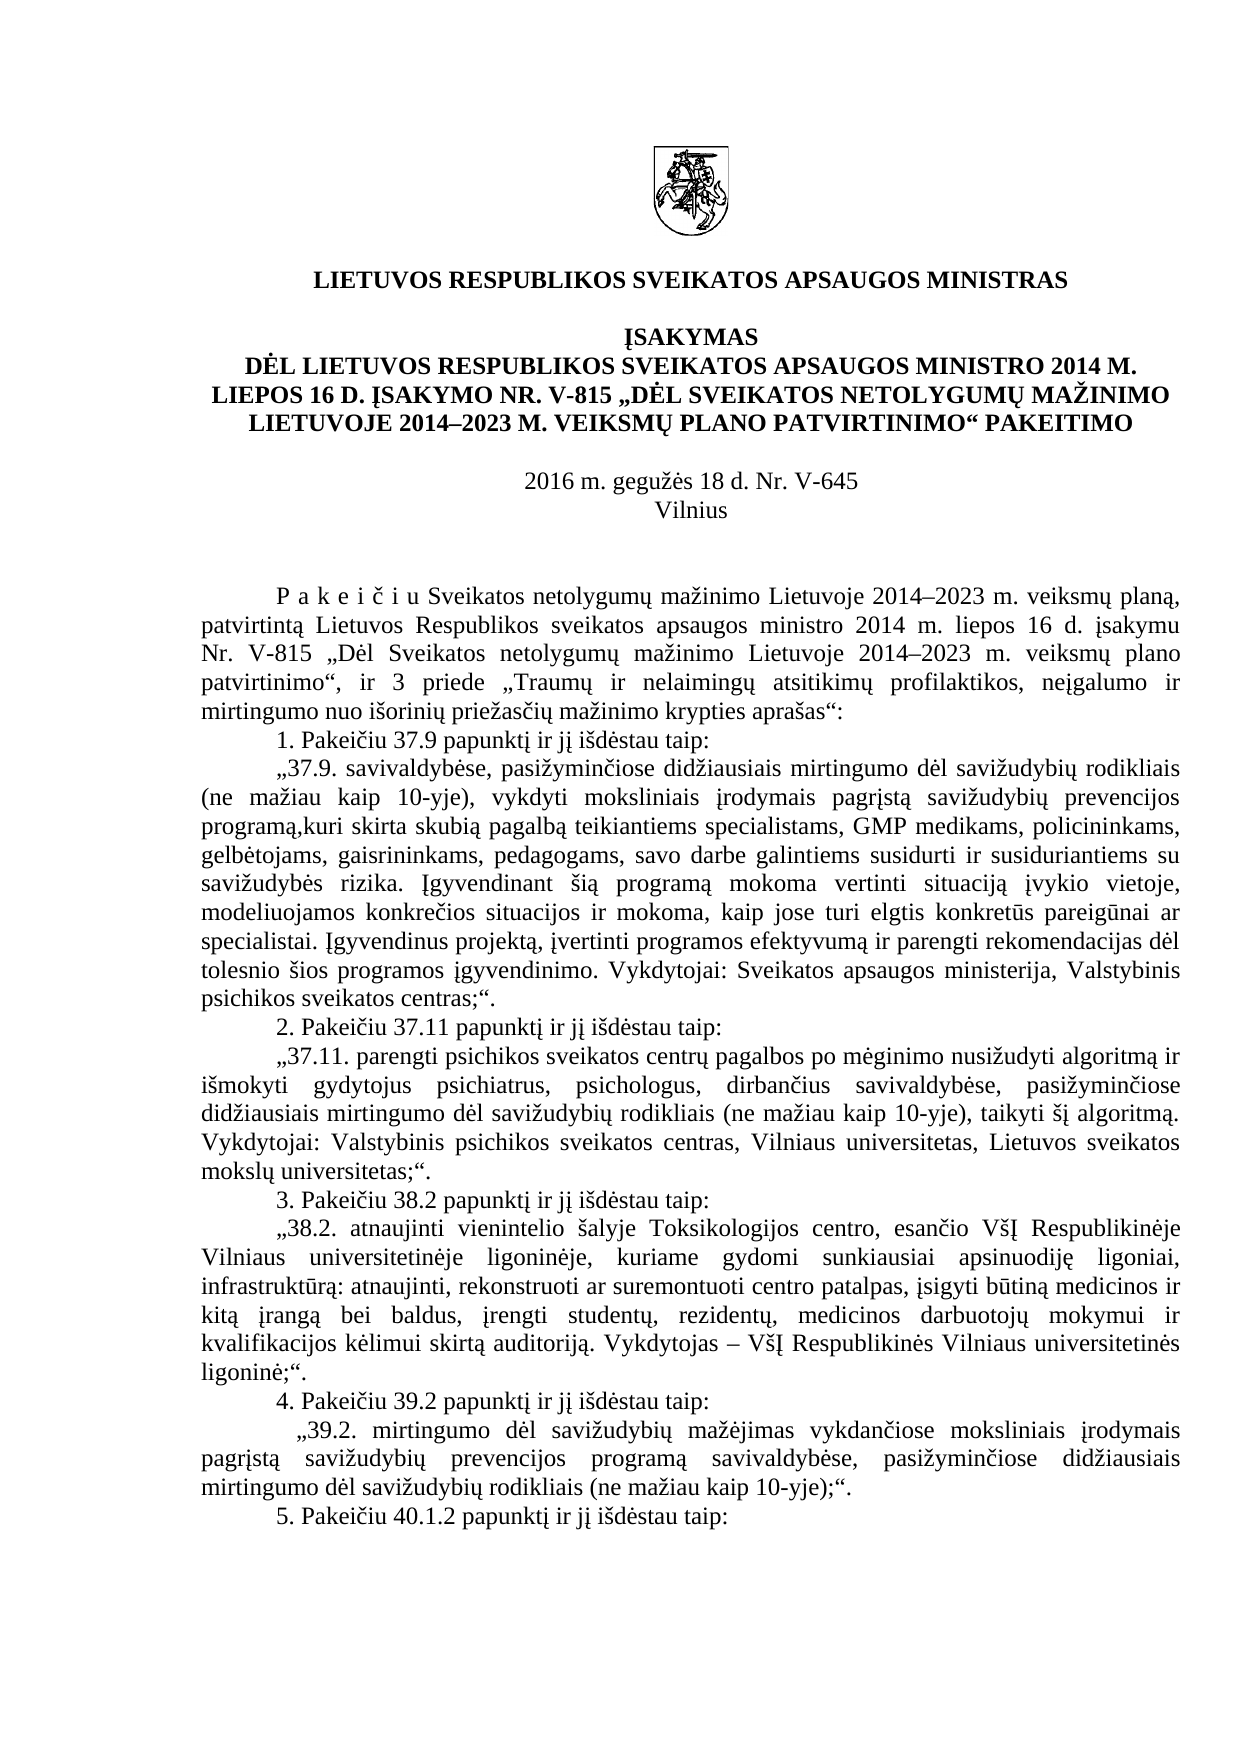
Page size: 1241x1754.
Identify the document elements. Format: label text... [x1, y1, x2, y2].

text 2016 m. gegužės 18 d. Nr. V-645 [201, 466, 1181, 495]
text DĖL LIETUVOS RESPUBLIKOS SVEIKATOS APSAUGOS MINISTRO 2014 M. LIEPOS 16 D. ĮSAKYMO NR. V-815 „DĖL SVEIKATOS NETOLYGUMŲ MAŽINIMO LIETUVOJE 2014–2023 M. VEIKSMŲ PLANO PATVIRTINIMO“ PAKEITIMO [201, 351, 1181, 437]
text Vilnius [201, 495, 1181, 523]
text „38.2. atnaujinti vienintelio šalyje Toksikologijos centro, esančio VšĮ Respublikinėje Vilniaus universitetinėje ligoninėje, kuriame gydomi sunkiausiai apsinuodiję ligoniai, infrastruktūrą: atnaujinti, rekonstruoti ar suremontuoti centro patalpas, įsigyti būtiną medicinos ir kitą įrangą bei baldus, įrengti studentų, rezidentų, medicinos darbuotojų mokymui ir kvalifikacijos kėlimui skirtą auditoriją. Vykdytojas – VšĮ Respublikinės Vilniaus universitetinės ligoninė;“. [201, 1213, 1181, 1386]
text „37.11. parengti psichikos sveikatos centrų pagalbos po mėginimo nusižudyti algoritmą ir išmokyti gydytojus psichiatrus, psichologus, dirbančius savivaldybėse, pasižyminčiose didžiausiais mirtingumo dėl savižudybių rodikliais (ne mažiau kaip 10-yje), taikyti šį algoritmą. Vykdytojai: Valstybinis psichikos sveikatos centras, Vilniaus universitetas, Lietuvos sveikatos mokslų universitetas;“. [201, 1041, 1181, 1185]
text 2. Pakeičiu 37.11 papunktį ir jį išdėstau taip: [201, 1012, 1181, 1041]
text LIETUVOS RESPUBLIKOS SVEIKATOS APSAUGOS MINISTRAS [201, 265, 1181, 293]
text 3. Pakeičiu 38.2 papunktį ir jį išdėstau taip: [201, 1185, 1181, 1213]
text P a k e i č i u Sveikatos netolygumų mažinimo Lietuvoje 2014–2023 m. veiksmų planą, patvirtintą Lietuvos Respublikos sveikatos apsaugos ministro 2014 m. liepos 16 d. įsakymu Nr. V-815 „Dėl Sveikatos netolygumų mažinimo Lietuvoje 2014–2023 m. veiksmų plano patvirtinimo“, ir 3 priede „Traumų ir nelaimingų atsitikimų profilaktikos, neįgalumo ir mirtingumo nuo išorinių priežasčių mažinimo krypties aprašas“: [201, 581, 1181, 725]
text ĮSAKYMAS [201, 322, 1181, 351]
text „37.9. savivaldybėse, pasižyminčiose didžiausiais mirtingumo dėl savižudybių rodikliais (ne mažiau kaip 10-yje), vykdyti moksliniais įrodymais pagrįstą savižudybių prevencijos programą,kuri skirta skubią pagalbą teikiantiems specialistams, GMP medikams, policininkams, gelbėtojams, gaisrininkams, pedagogams, savo darbe galintiems susidurti ir susiduriantiems su savižudybės rizika. Įgyvendinant šią programą mokoma vertinti situaciją įvykio vietoje, modeliuojamos konkrečios situacijos ir mokoma, kaip jose turi elgtis konkretūs pareigūnai ar specialistai. Įgyvendinus projektą, įvertinti programos efektyvumą ir parengti rekomendacijas dėl tolesnio šios programos įgyvendinimo. Vykdytojai: Sveikatos apsaugos ministerija, Valstybinis psichikos sveikatos centras;“. [201, 753, 1181, 1012]
text 4. Pakeičiu 39.2 papunktį ir jį išdėstau taip: [201, 1386, 1181, 1415]
text 5. Pakeičiu 40.1.2 papunktį ir jį išdėstau taip: [201, 1501, 1181, 1530]
text 1. Pakeičiu 37.9 papunktį ir jį išdėstau taip: [201, 725, 1181, 753]
text „39.2. mirtingumo dėl savižudybių mažėjimas vykdančiose moksliniais įrodymais pagrįstą savižudybių prevencijos programą savivaldybėse, pasižyminčiose didžiausiais mirtingumo dėl savižudybių rodikliais (ne mažiau kaip 10-yje);“. [201, 1415, 1181, 1501]
